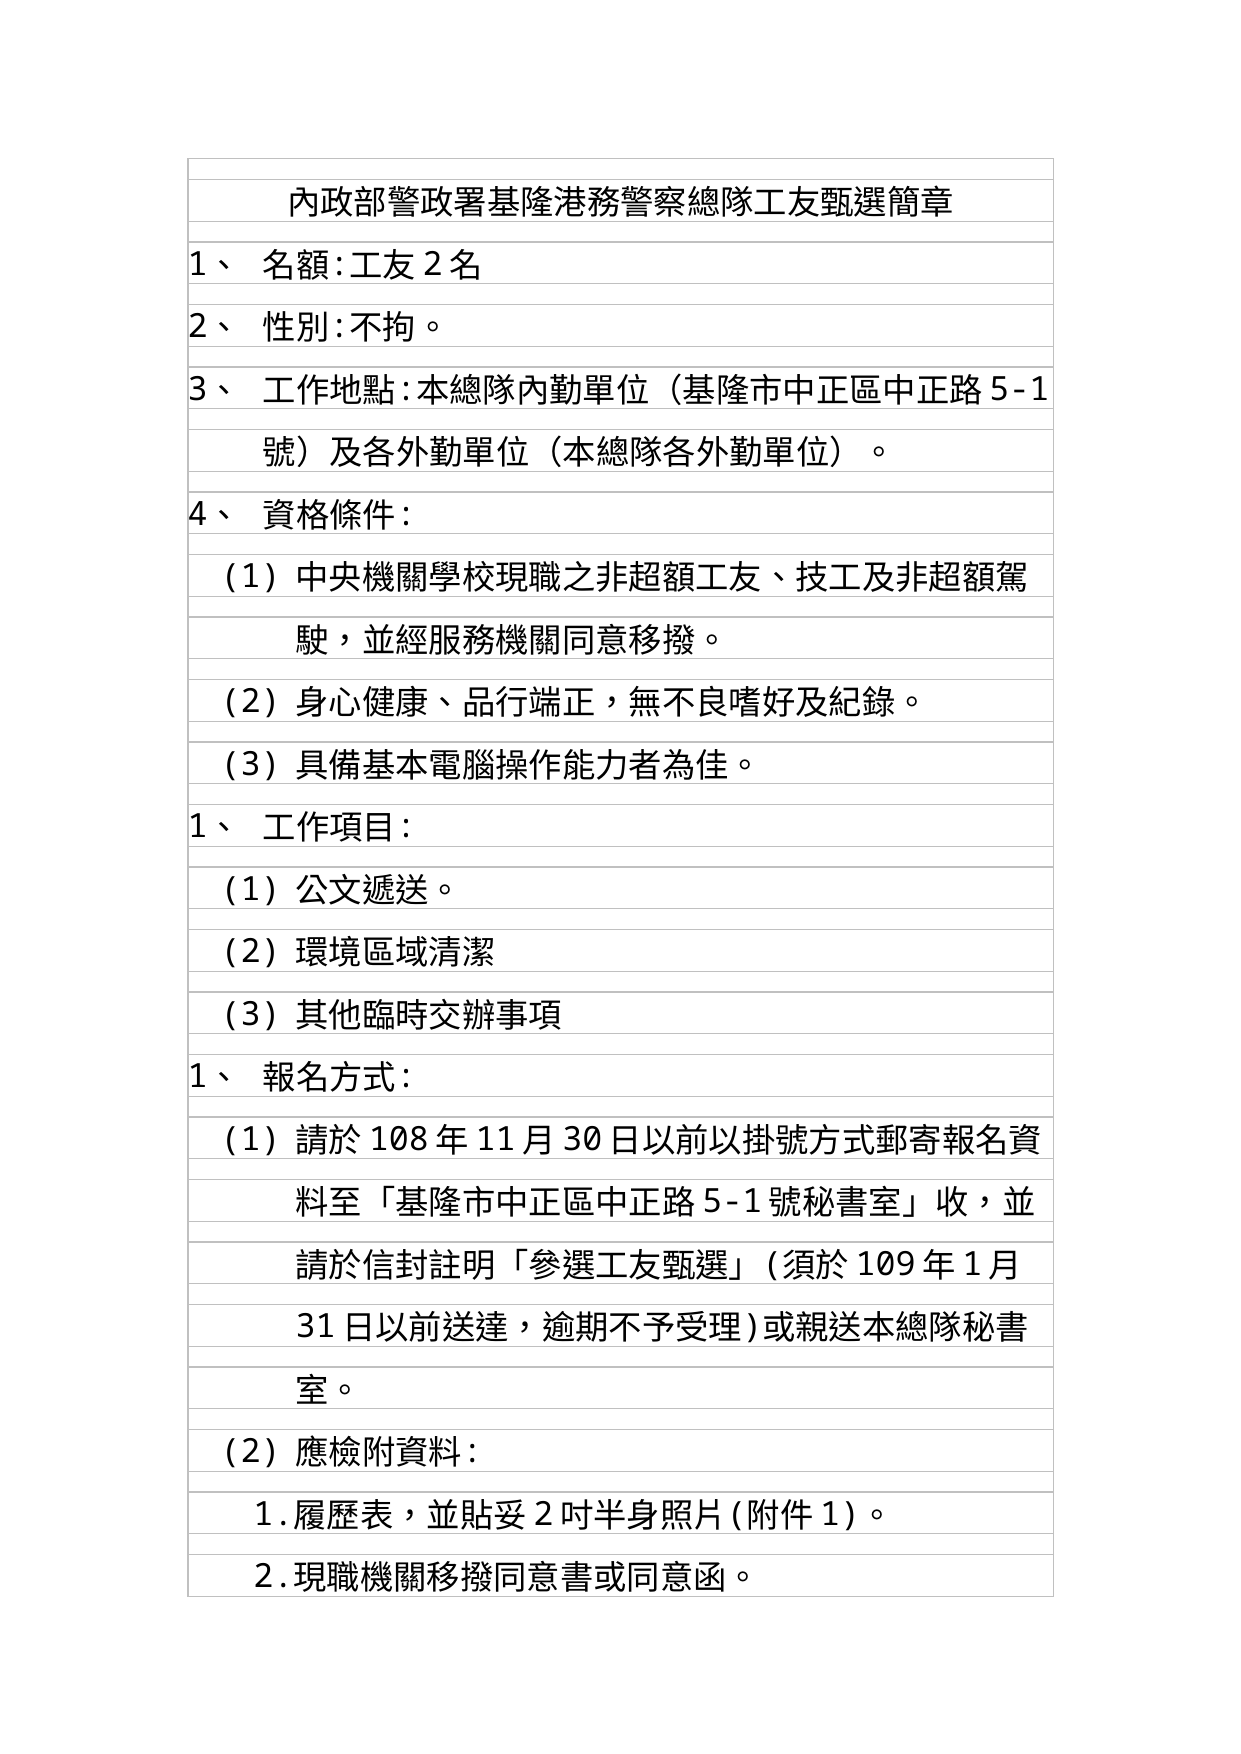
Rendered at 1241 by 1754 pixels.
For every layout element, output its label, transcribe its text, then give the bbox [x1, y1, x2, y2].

list 駛，並經服務機關同意移撥。 [220, 618, 1053, 658]
list [220, 722, 1053, 741]
list 現職機關移撥同意書或同意函。 [253, 1555, 1053, 1596]
list 請於108年11月30日以前以掛號方式郵寄報名資料至「基隆市中正區中正路5-1號秘書室」收，並請於信封註明「參選工友甄選」(須於109年1月31日以前送達，逾期不予受理)或親送本總隊秘書室。 [220, 1222, 1053, 1241]
list [253, 1534, 1053, 1554]
list [220, 847, 1053, 866]
list [189, 472, 1053, 491]
list [220, 534, 1053, 554]
list 請於108年11月30日以前以掛號方式郵寄報名資料至「基隆市中正區中正路5-1號秘書室」收，並請於信封註明「參選工友甄選」(須於109年1月31日以前送達，逾期不予受理)或親送本總隊秘書室。 [220, 1305, 1053, 1346]
text 內政部警政署基隆港務警察總隊工友甄選簡章 [189, 180, 1053, 221]
list [220, 909, 1053, 929]
list 資格條件: [189, 493, 1053, 533]
list 身心健康、品行端正，無不良嗜好及紀錄。 [220, 680, 1053, 721]
list [220, 972, 1053, 991]
list [189, 784, 1053, 804]
list 請於108年11月30日以前以掛號方式郵寄報名資料至「基隆市中正區中正路5-1號秘書室」收，並請於信封註明「參選工友甄選」(須於109年1月31日以前送達，逾期不予受理)或親送本總隊秘書室。 [220, 1097, 1053, 1116]
list [189, 284, 1053, 304]
list [220, 659, 1053, 679]
list 請於108年11月30日以前以掛號方式郵寄報名資料至「基隆市中正區中正路5-1號秘書室」收，並請於信封註明「參選工友甄選」(須於109年1月31日以前送達，逾期不予受理)或親送本總隊秘書室。 [220, 1368, 1053, 1408]
list 應檢附資料: [220, 1430, 1053, 1471]
list 請於108年11月30日以前以掛號方式郵寄報名資料至「基隆市中正區中正路5-1號秘書室」收，並請於信封註明「參選工友甄選」(須於109年1月31日以前送達，逾期不予受理)或親送本總隊秘書室。 [220, 1284, 1053, 1304]
list 請於108年11月30日以前以掛號方式郵寄報名資料至「基隆市中正區中正路5-1號秘書室」收，並請於信封註明「參選工友甄選」(須於109年1月31日以前送達，逾期不予受理)或親送本總隊秘書室。 [220, 1243, 1053, 1283]
list [253, 1472, 1053, 1491]
list [220, 1409, 1053, 1429]
list 履歷表，並貼妥2吋半身照片(附件1)。 [253, 1493, 1053, 1533]
list 性別:不拘。 [189, 305, 1053, 346]
list 中央機關學校現職之非超額工友、技工及非超額駕 [220, 555, 1053, 596]
list 其他臨時交辦事項 [220, 993, 1053, 1033]
list [189, 1034, 1053, 1054]
list [189, 347, 1053, 366]
text [189, 159, 1053, 179]
list [189, 409, 1053, 429]
list 請於108年11月30日以前以掛號方式郵寄報名資料至「基隆市中正區中正路5-1號秘書室」收，並請於信封註明「參選工友甄選」(須於109年1月31日以前送達，逾期不予受理)或親送本總隊秘書室。 [220, 1118, 1053, 1158]
list 號）及各外勤單位（本總隊各外勤單位）。 [189, 430, 1053, 471]
list 公文遞送。 [220, 868, 1053, 908]
list 名額:工友2名 [189, 243, 1053, 283]
list 工作地點:本總隊內勤單位（基隆市中正區中正路5-1 [189, 368, 1053, 408]
list 請於108年11月30日以前以掛號方式郵寄報名資料至「基隆市中正區中正路5-1號秘書室」收，並請於信封註明「參選工友甄選」(須於109年1月31日以前送達，逾期不予受理)或親送本總隊秘書室。 [220, 1180, 1053, 1221]
list [189, 222, 1053, 241]
list 報名方式: [189, 1055, 1053, 1096]
list 工作項目: [189, 805, 1053, 846]
list 具備基本電腦操作能力者為佳。 [220, 743, 1053, 783]
list 環境區域清潔 [220, 930, 1053, 971]
list 請於108年11月30日以前以掛號方式郵寄報名資料至「基隆市中正區中正路5-1號秘書室」收，並請於信封註明「參選工友甄選」(須於109年1月31日以前送達，逾期不予受理)或親送本總隊秘書室。 [220, 1347, 1053, 1366]
list 請於108年11月30日以前以掛號方式郵寄報名資料至「基隆市中正區中正路5-1號秘書室」收，並請於信封註明「參選工友甄選」(須於109年1月31日以前送達，逾期不予受理)或親送本總隊秘書室。 [220, 1159, 1053, 1179]
list [220, 597, 1053, 616]
